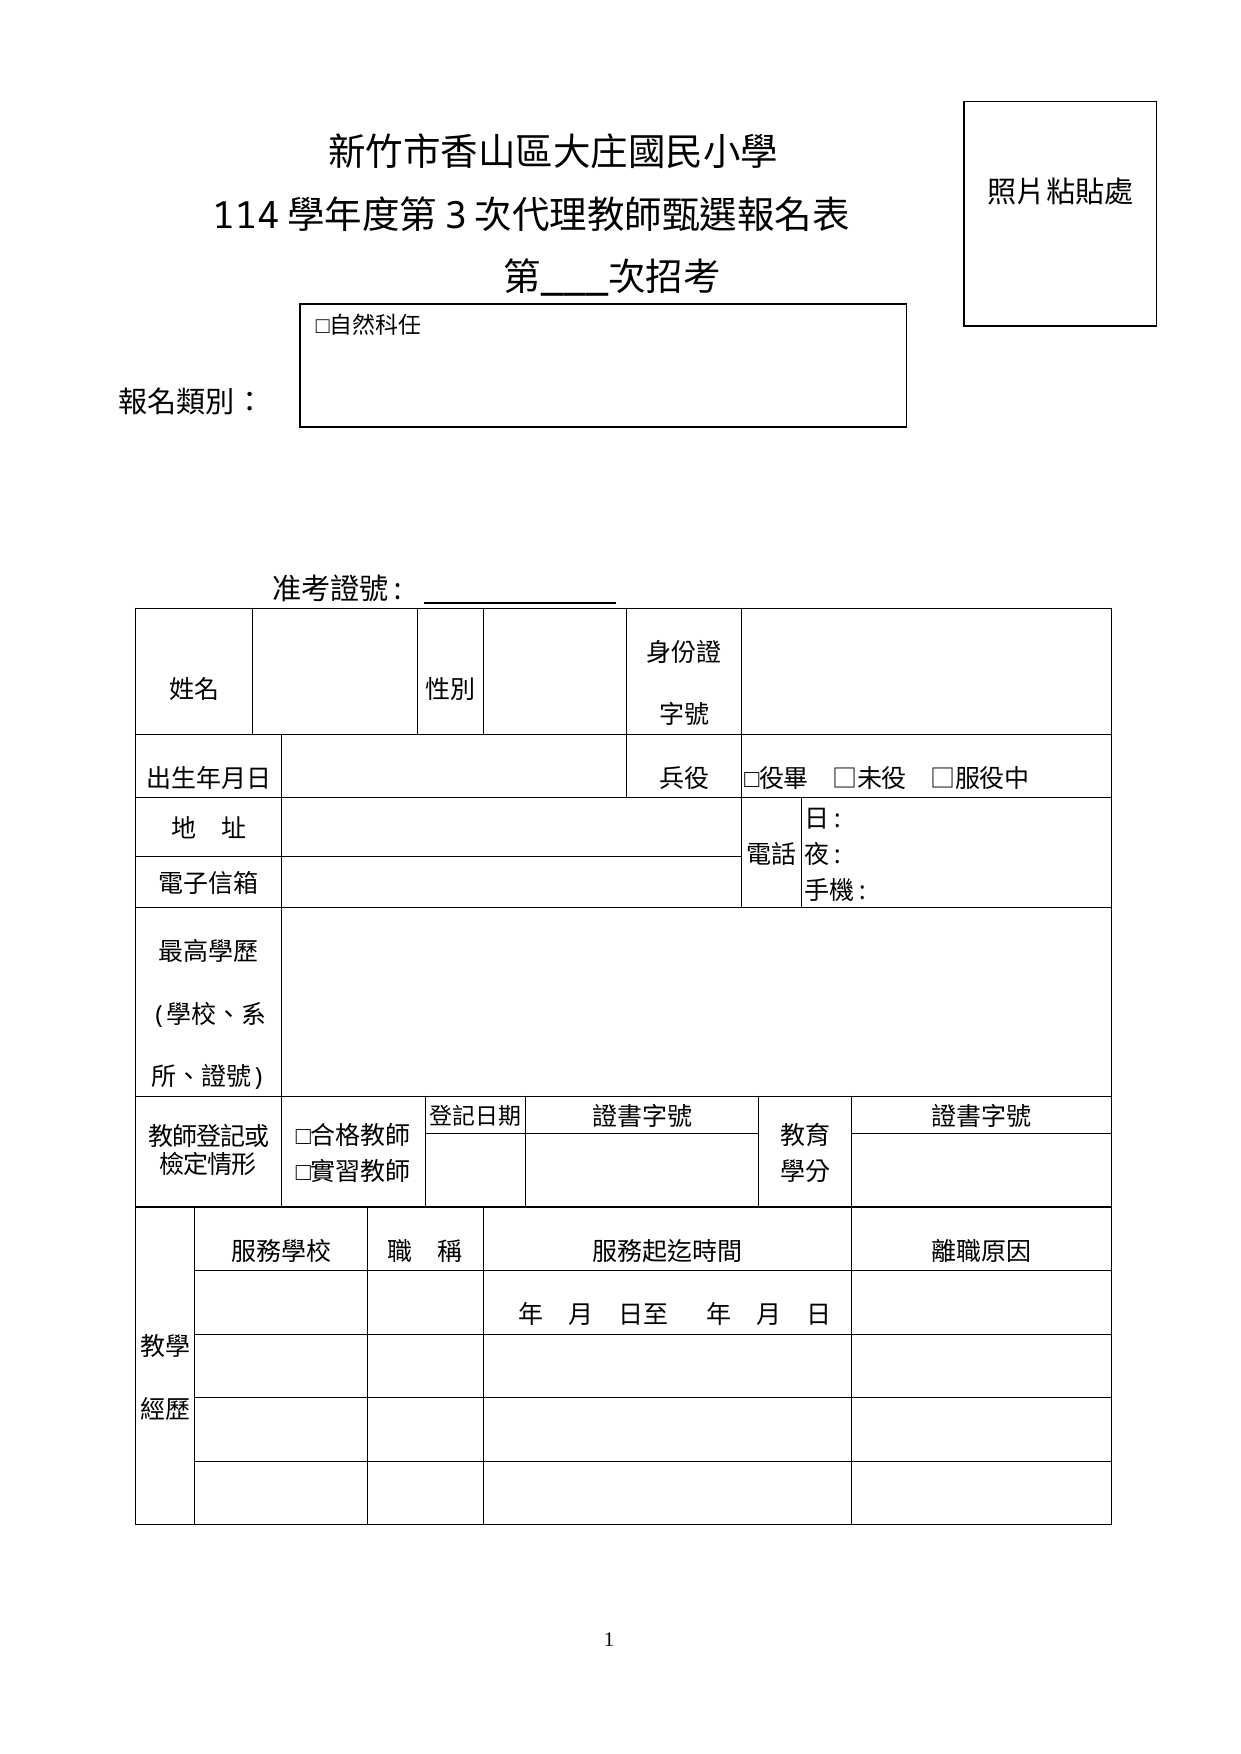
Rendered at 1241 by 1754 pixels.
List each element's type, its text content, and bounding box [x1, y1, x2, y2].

table_cell 證書字號 [852, 1097, 1111, 1133]
table_cell [195, 1462, 367, 1524]
table_cell 年 月 日至 年 月 日 [484, 1271, 851, 1333]
table_cell [282, 857, 741, 907]
table_cell 兵役 [627, 735, 741, 797]
table_cell [282, 908, 1111, 1096]
text 報名類別： [118, 358, 299, 420]
text 114學年度第3次代理教師甄選報名表 [212, 170, 963, 233]
table_cell [368, 1398, 483, 1461]
table_cell [484, 1335, 851, 1397]
table_cell 地 址 [136, 798, 281, 856]
table_cell [484, 1462, 851, 1524]
table_header [253, 609, 417, 734]
table_cell 教師登記或檢定情形 [136, 1097, 281, 1206]
table_cell 證書字號 [526, 1097, 758, 1133]
table_cell 離職原因 [852, 1208, 1111, 1270]
table_cell [852, 1398, 1111, 1461]
text 新竹市香山區大庄國民小學 [216, 108, 963, 170]
table_cell [195, 1271, 367, 1333]
text 准考證號: [118, 545, 1110, 608]
table_cell □役畢 □未役 □服役中 [742, 735, 1111, 797]
table_cell 最高學歷 (學校、系所、證號) [136, 908, 281, 1096]
table_cell 電話 [742, 798, 801, 907]
table_cell [852, 1335, 1111, 1397]
table_header [742, 609, 1111, 734]
table_header 性別 [418, 609, 483, 734]
table_cell 教育 學分 [759, 1097, 851, 1206]
table_header 姓名 [136, 609, 252, 734]
table_cell 服務學校 [195, 1208, 367, 1270]
table_cell [526, 1134, 758, 1206]
table_cell [852, 1271, 1111, 1333]
text □自然科任 [316, 312, 891, 339]
table_cell [282, 735, 626, 797]
table_cell 職 稱 [368, 1208, 483, 1270]
text 第___次招考 [118, 233, 963, 295]
text [907, 358, 1110, 420]
table_cell 出生年月日 [136, 735, 281, 797]
table_cell 日: 夜: 手機: [802, 798, 1111, 907]
table_cell [282, 798, 741, 856]
table_cell 登記日期 [426, 1097, 525, 1133]
table_header [484, 609, 626, 734]
table_cell 電子信箱 [136, 857, 281, 907]
text [965, 102, 1156, 325]
table_cell [852, 1134, 1111, 1206]
table_cell 服務起迄時間 [484, 1208, 851, 1270]
table_cell □合格教師 □實習教師 [282, 1097, 425, 1206]
table_cell [368, 1271, 483, 1333]
table_cell [195, 1398, 367, 1461]
table_cell 教學經歷 [136, 1208, 194, 1524]
table_cell [368, 1462, 483, 1524]
table_cell [195, 1335, 367, 1397]
table_cell [426, 1134, 525, 1206]
table_header 身份證 字號 [627, 609, 741, 734]
text 照片粘貼處 [980, 176, 1141, 209]
table_cell [852, 1462, 1111, 1524]
table_cell [484, 1398, 851, 1461]
table_cell [368, 1335, 483, 1397]
